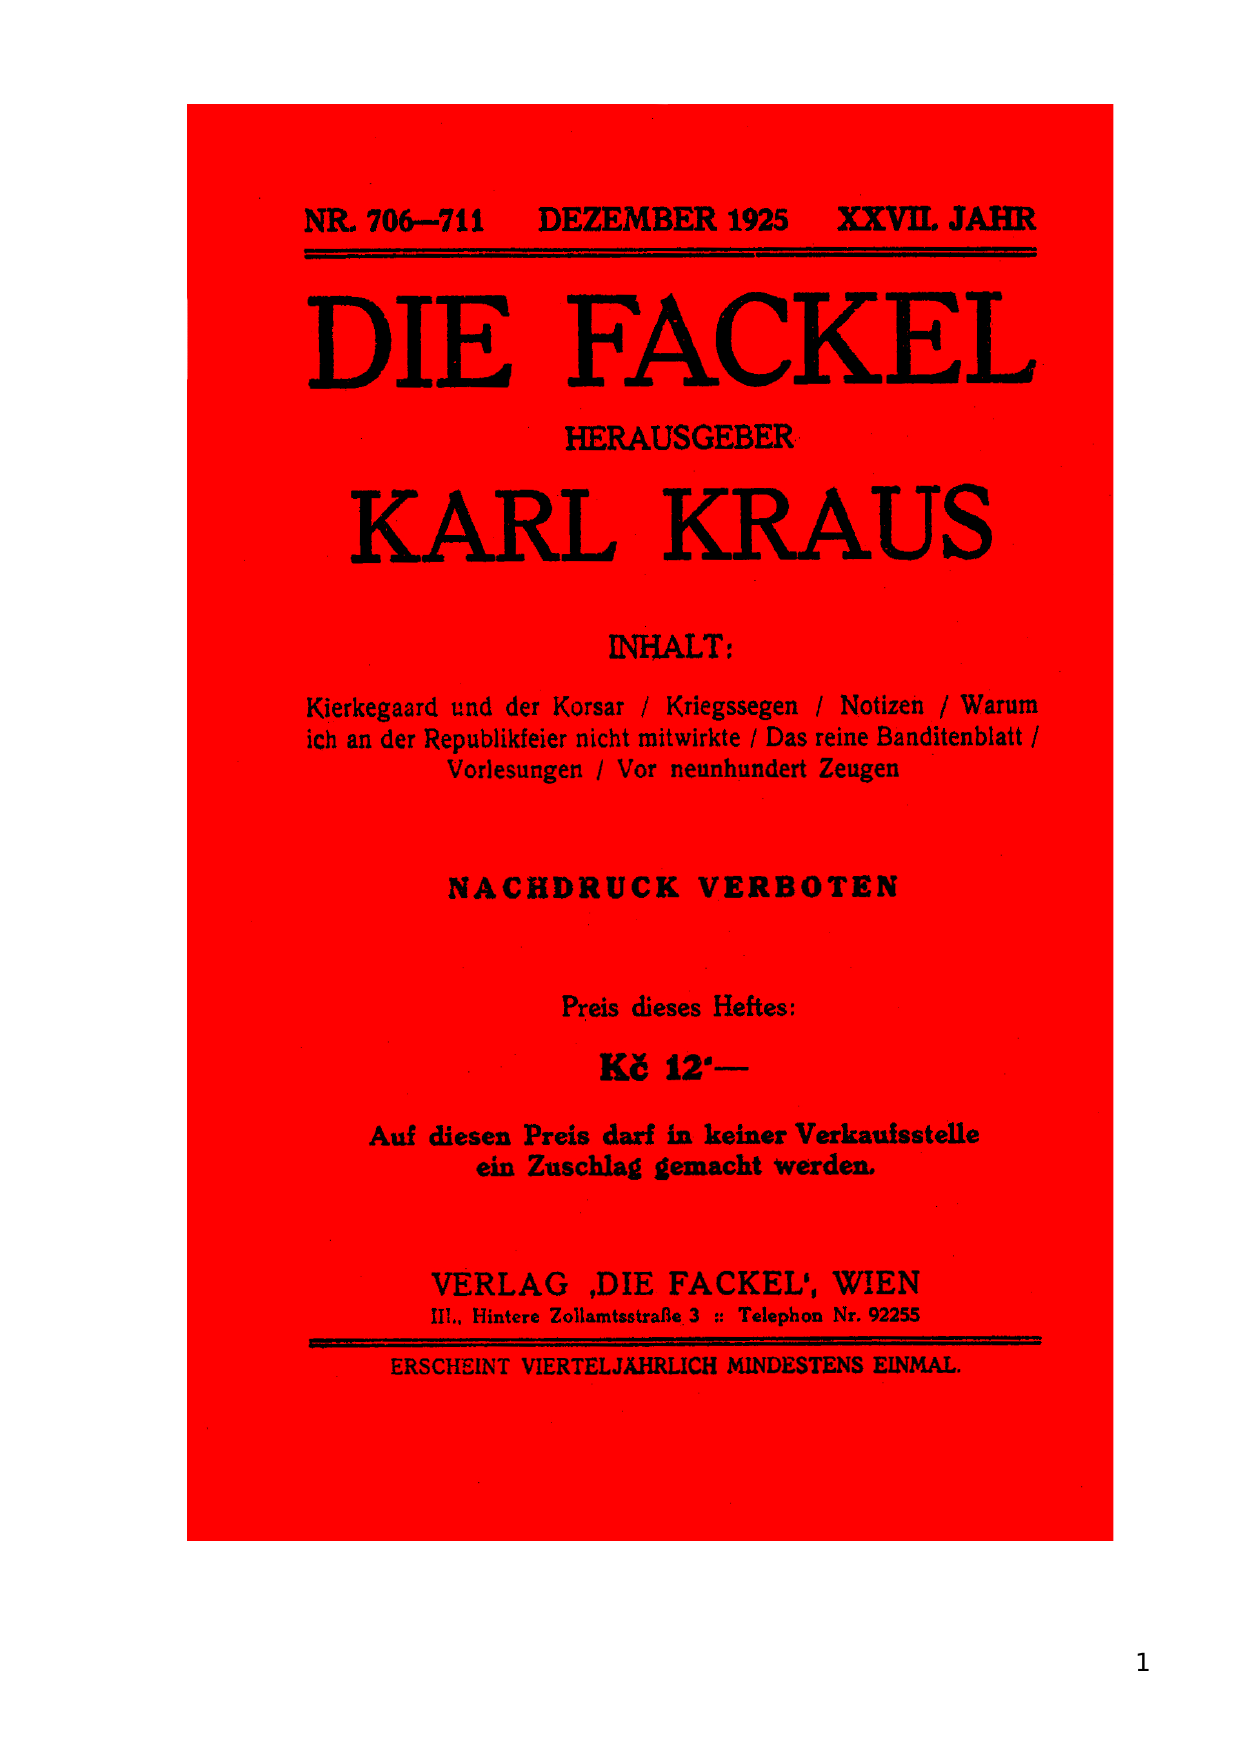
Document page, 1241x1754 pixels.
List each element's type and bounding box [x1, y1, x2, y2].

picture [187, 104, 1114, 1541]
